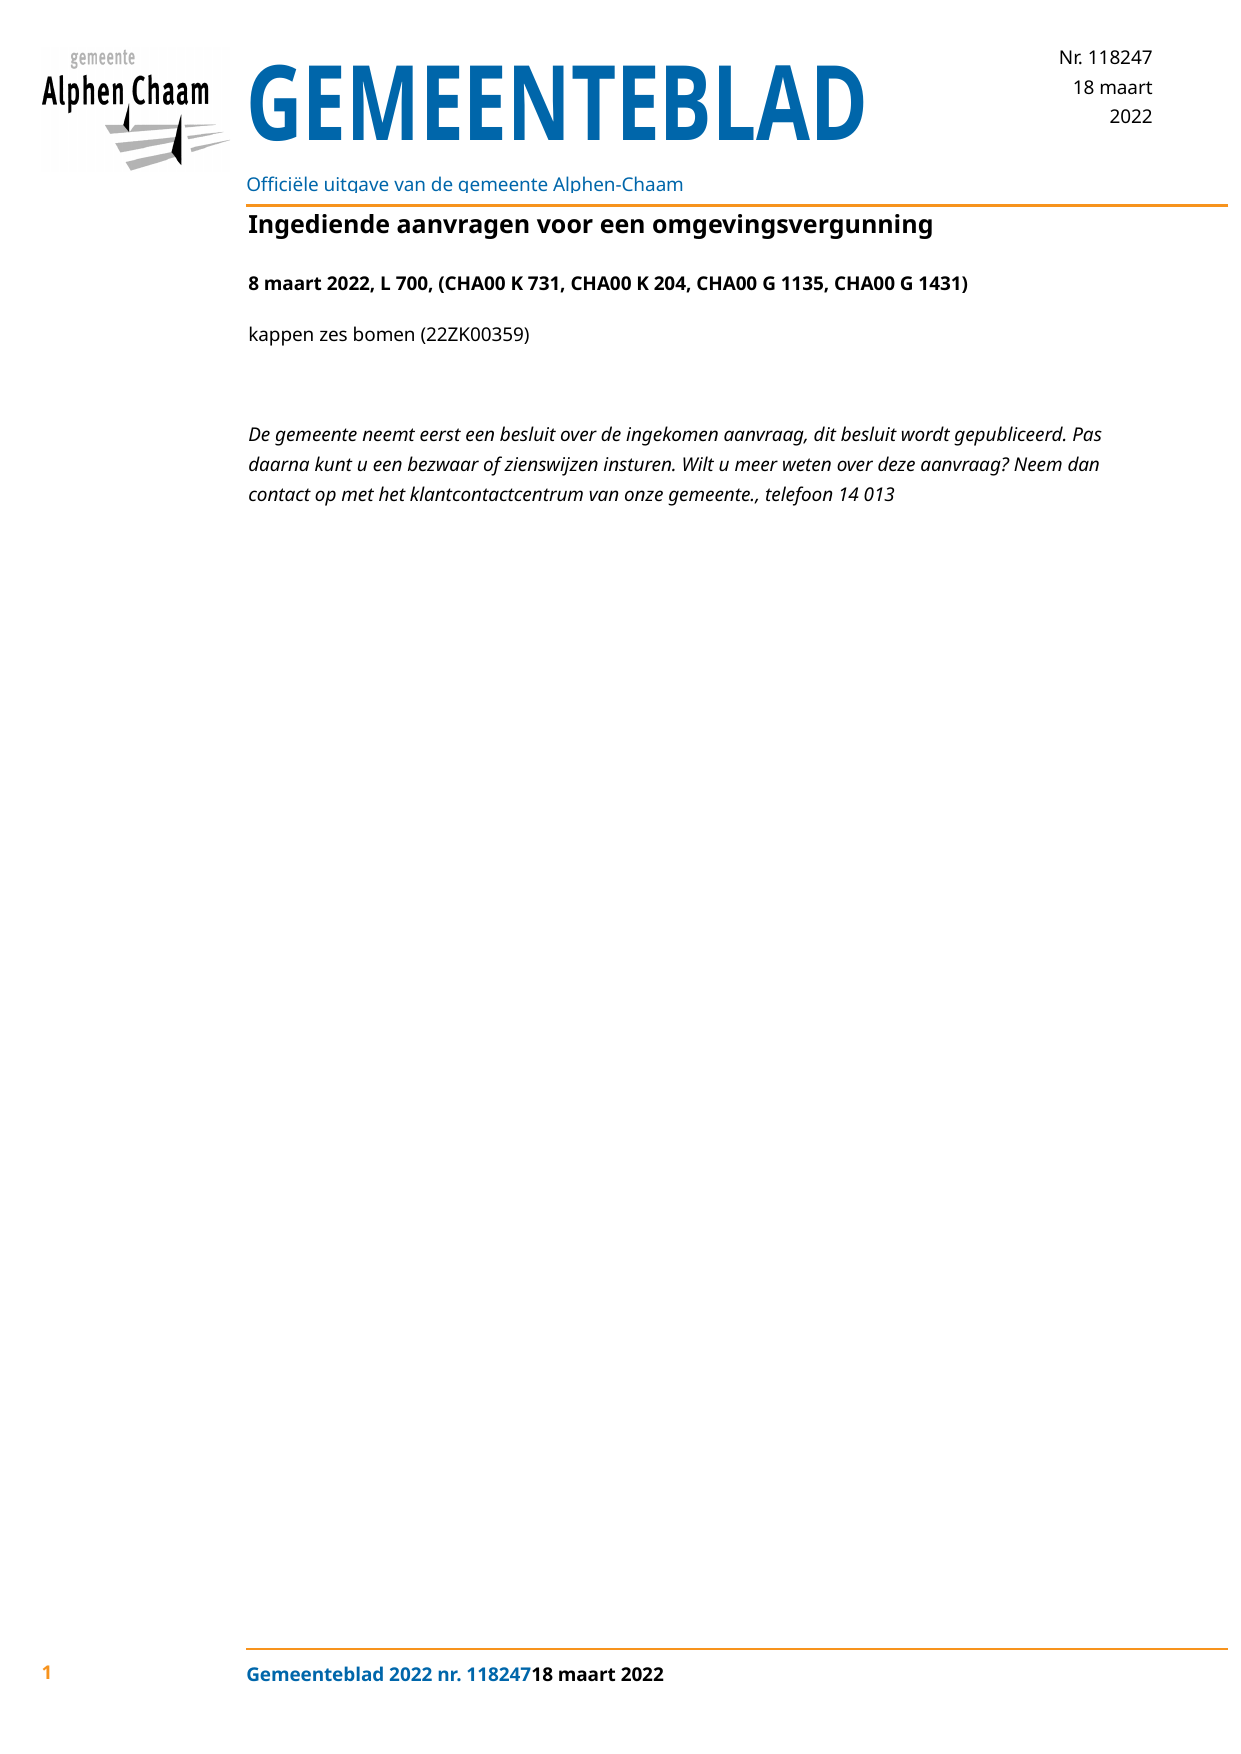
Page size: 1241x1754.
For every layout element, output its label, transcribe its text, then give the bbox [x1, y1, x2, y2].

picture [41, 47, 231, 172]
text Ingediende aanvragen voor een omgevingsvergunning [248, 207, 1152, 241]
text 8 maart 2022, L 700, (CHA00 K 731, CHA00 K 204, CHA00 G 1135, CHA00 G 1431) [248, 270, 1152, 296]
text kappen zes bomen (22ZK00359) [248, 321, 1152, 346]
text De gemeente neemt eerst een besluit over de ingekomen aanvraag, dit besluit wordt gepubliceerd. Pas daarna kunt u een bezwaar of zienswijzen insturen. Wilt u meer weten over deze aanvraag? Neem dan contact op met het klantcontactcentrum van onze gemeente., telefoon 14 013 [248, 422, 1152, 506]
